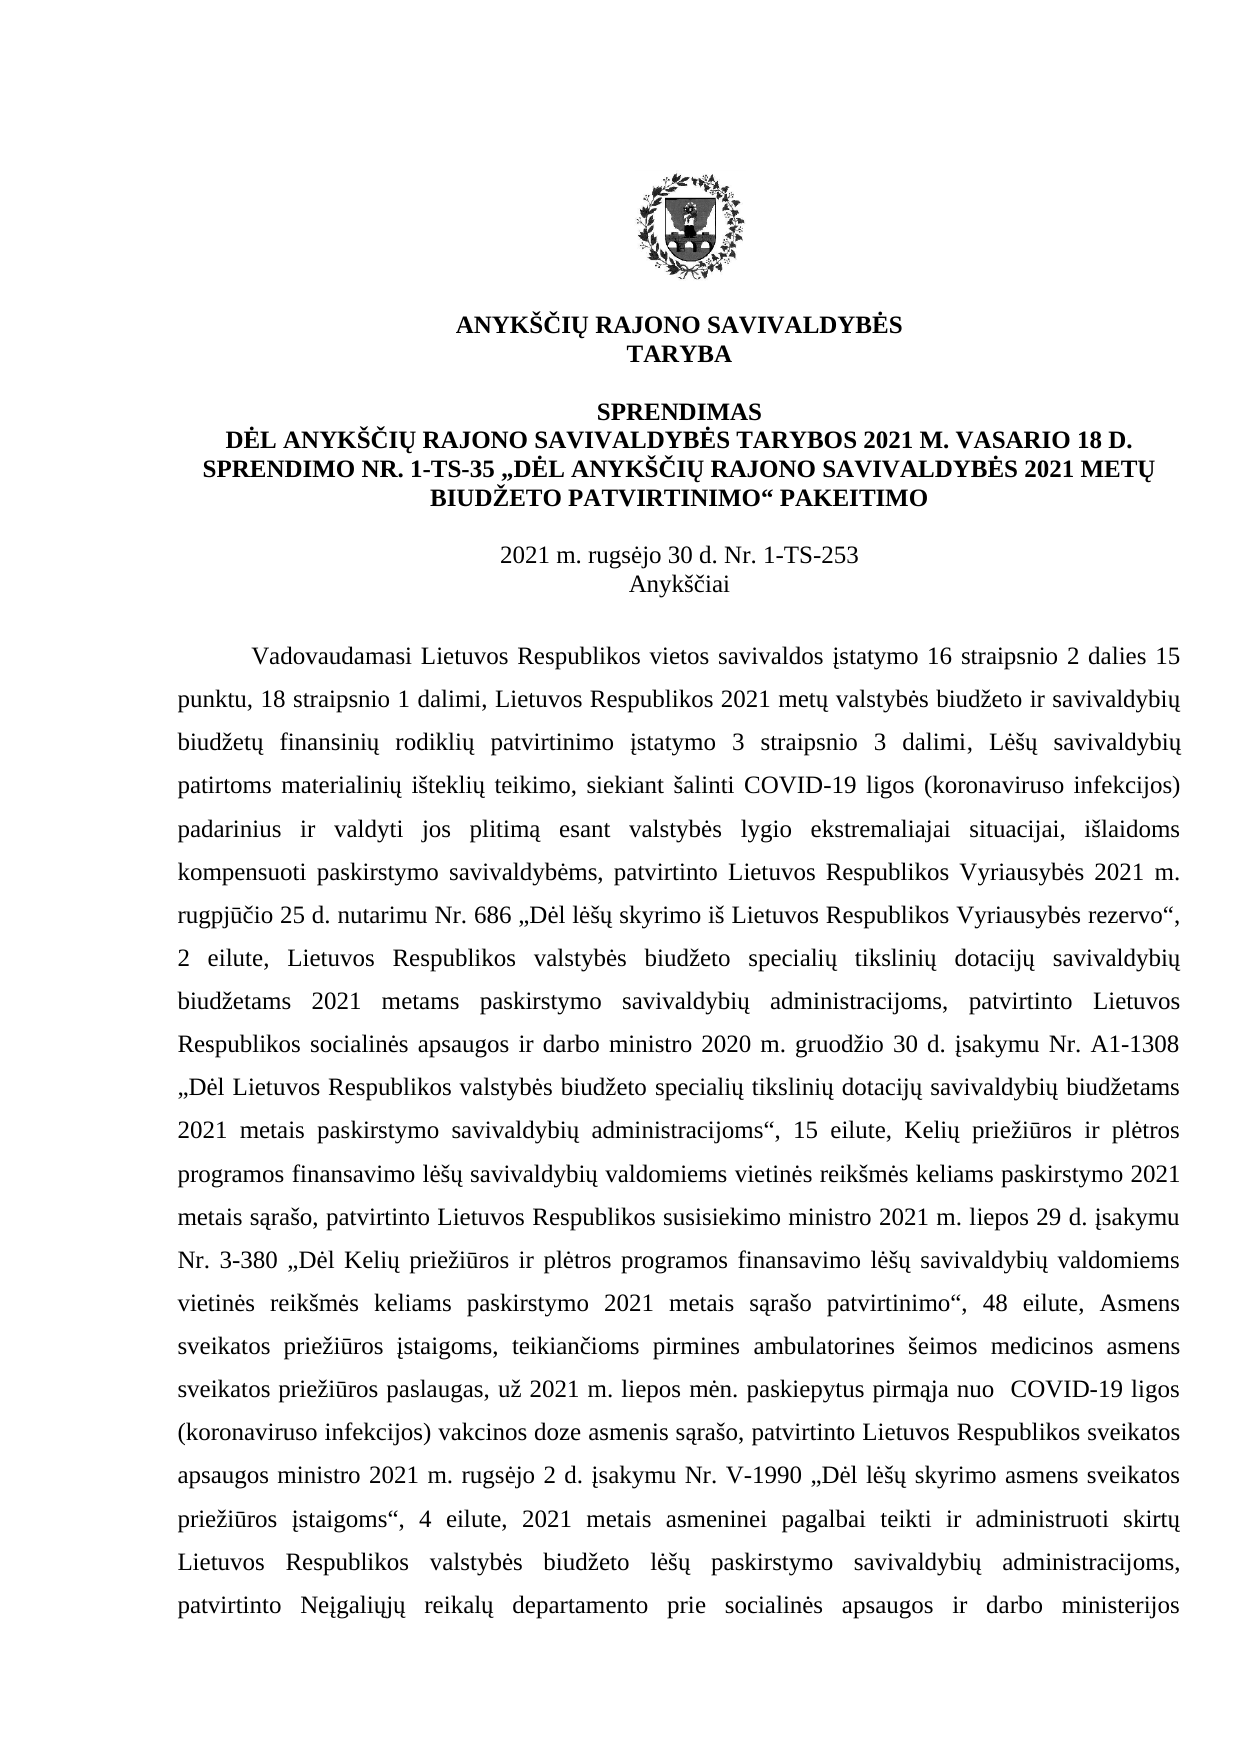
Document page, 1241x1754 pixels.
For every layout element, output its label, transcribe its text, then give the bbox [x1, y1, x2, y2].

text 2021 m. rugsėjo 30 d. Nr. 1-TS-253 [177, 541, 1181, 569]
text TARYBA [177, 339, 1181, 368]
text ANYKŠČIŲ RAJONO SAVIVALDYBĖS [177, 311, 1181, 339]
text SPRENDIMAS [177, 397, 1181, 426]
text DĖl Anykščių rajono savivaldybės TARYBOS 2021 m. VASARIO 18 D. SPRENDIMO nR. 1-ts-35 „DĖL ANYKŠČIŲ RAJONO SAVIVALDYBĖS 2021 METŲ biudžeto patvirtinimo“ PAKEITIMO [177, 426, 1181, 512]
text Vadovaudamasi Lietuvos Respublikos vietos savivaldos įstatymo 16 straipsnio 2 dalies 15 punktu, 18 straipsnio 1 dalimi, Lietuvos Respublikos 2021 metų valstybės biudžeto ir savivaldybių biudžetų finansinių rodiklių patvirtinimo įstatymo 3 straipsnio 3 dalimi, Lėšų savivaldybių patirtoms materialinių išteklių teikimo, siekiant šalinti COVID-19 ligos (koronaviruso infekcijos) padarinius ir valdyti jos plitimą esant valstybės lygio ekstremaliajai situacijai, išlaidoms kompensuoti paskirstymo savivaldybėms, patvirtinto Lietuvos Respublikos Vyriausybės 2021 m. rugpjūčio 25 d. nutarimu Nr. 686 „Dėl lėšų skyrimo iš Lietuvos Respublikos Vyriausybės rezervo“, 2 eilute, Lietuvos Respublikos valstybės biudžeto specialių tikslinių dotacijų savivaldybių biudžetams 2021 metams paskirstymo savivaldybių administracijoms, patvirtinto Lietuvos Respublikos socialinės apsaugos ir darbo ministro 2020 m. gruodžio 30 d. įsakymu Nr. A1-1308 „Dėl Lietuvos Respublikos valstybės biudžeto specialių tikslinių dotacijų savivaldybių biudžetams 2021 metais paskirstymo savivaldybių administracijoms“, 15 eilute, Kelių priežiūros ir plėtros programos finansavimo lėšų savivaldybių valdomiems vietinės reikšmės keliams paskirstymo 2021 metais sąrašo, patvirtinto Lietuvos Respublikos susisiekimo ministro 2021 m. liepos 29 d. įsakymu Nr. 3-380 „Dėl Kelių priežiūros ir plėtros programos finansavimo lėšų savivaldybių valdomiems vietinės reikšmės keliams paskirstymo 2021 metais sąrašo patvirtinimo“, 48 eilute, Asmens sveikatos priežiūros įstaigoms, teikiančioms pirmines ambulatorines šeimos medicinos asmens sveikatos priežiūros paslaugas, už 2021 m. liepos mėn. paskiepytus pirmąja nuo COVID-19 ligos (koronaviruso infekcijos) vakcinos doze asmenis sąrašo, patvirtinto Lietuvos Respublikos sveikatos apsaugos ministro 2021 m. rugsėjo 2 d. įsakymu Nr. V-1990 „Dėl lėšų skyrimo asmens sveikatos priežiūros įstaigoms“, 4 eilute, 2021 metais asmeninei pagalbai teikti ir administruoti skirtų Lietuvos Respublikos valstybės biudžeto lėšų paskirstymo savivaldybių administracijoms, patvirtinto Neįgaliųjų reikalų departamento prie socialinės apsaugos ir darbo ministerijos [177, 641, 1181, 1619]
text Anykščiai [177, 569, 1181, 598]
